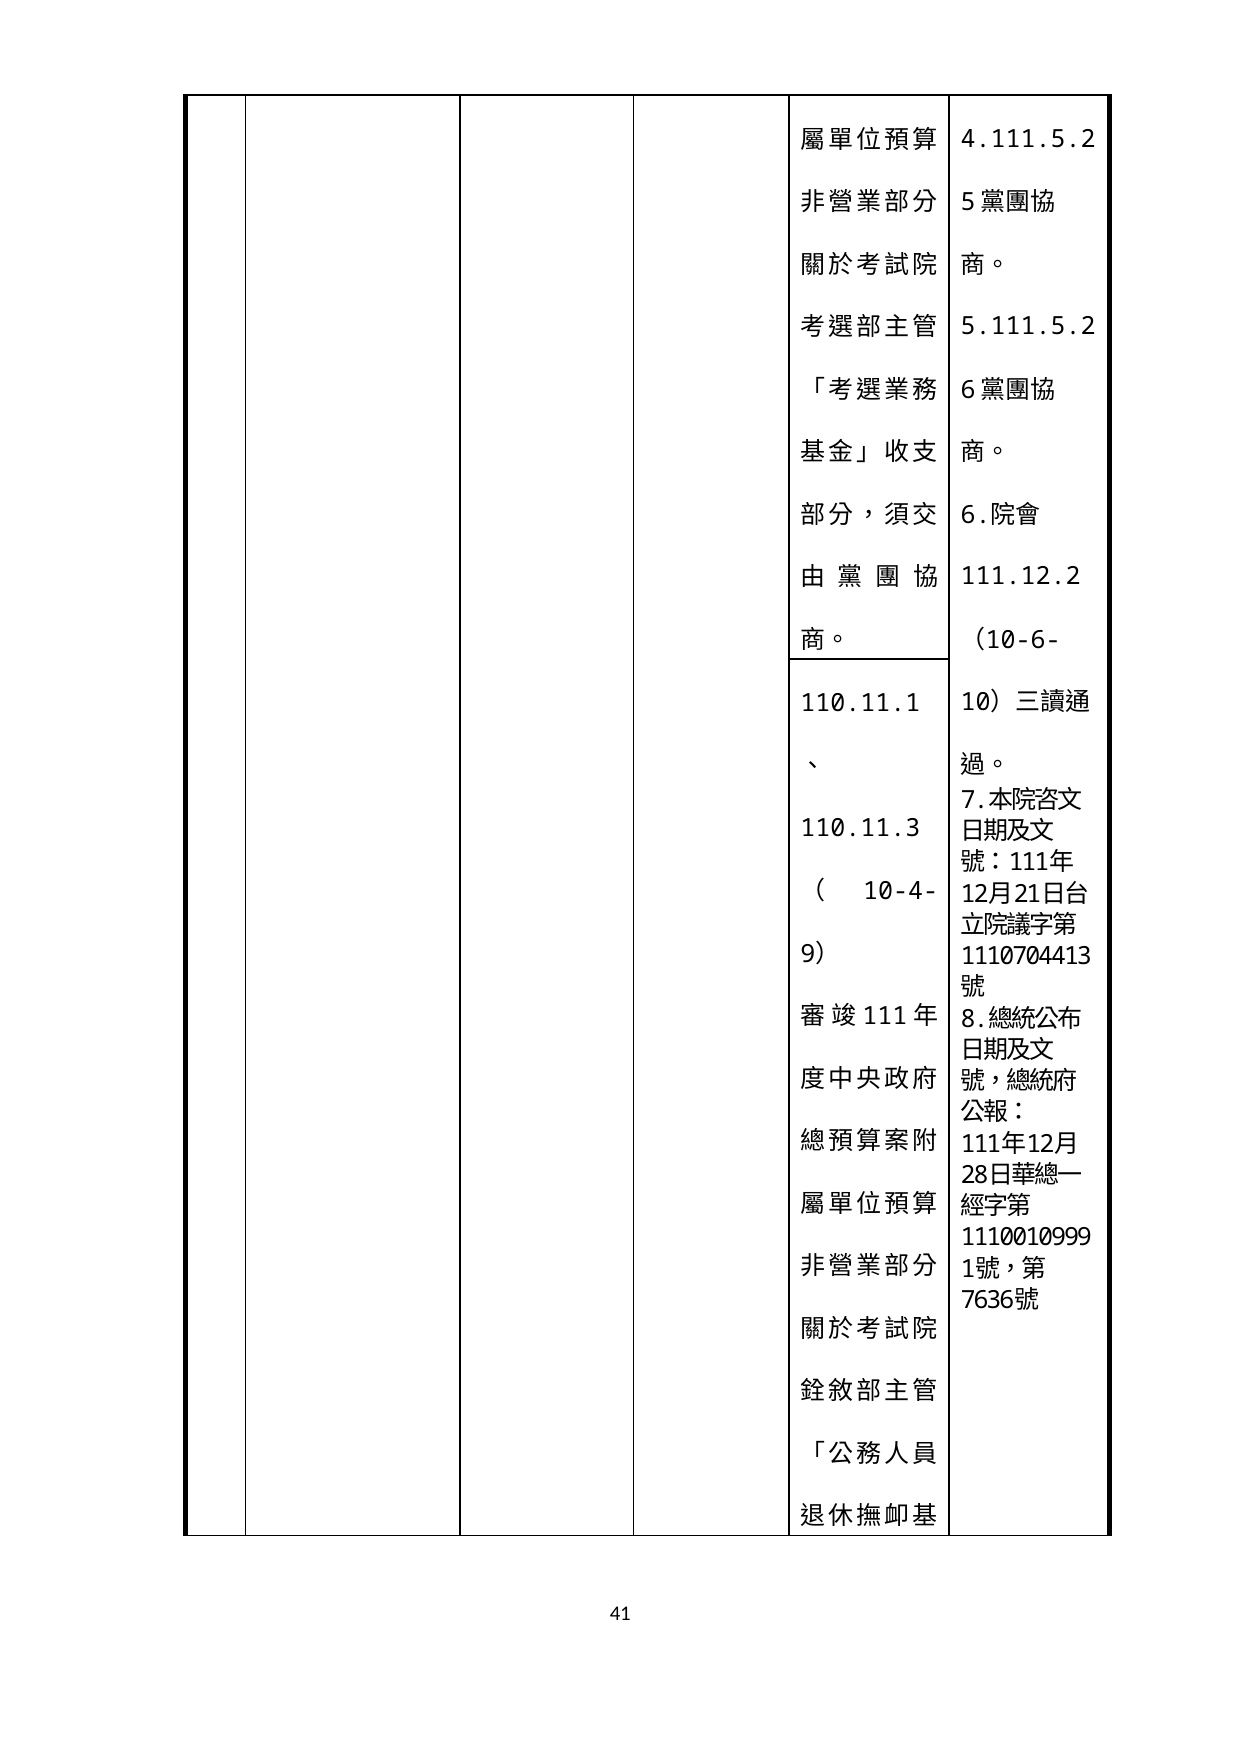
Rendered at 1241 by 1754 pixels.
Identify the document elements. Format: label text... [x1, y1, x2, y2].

table_cell [634, 96, 788, 1535]
table_cell [461, 96, 633, 1535]
table_cell 4.111.5.25黨團協商。 5.111.5.26黨團協商。 6.院會111.12.2（10-6-10）三讀通過。 7.本院咨文 日期及文號：111年12月21日台立院議字第1110704413號 8.總統公布日期及文號，總統府公報： 111年12月28日華總一經字第11100109991號，第7636號 [950, 96, 1107, 1535]
table_cell [188, 96, 245, 1535]
table_cell 屬單位預算非營業部分關於考試院考選部主管「考選業務基金」收支部分，須交由黨團協商。 [790, 96, 948, 658]
table_cell 110.11.1、 110.11.3 （10-4-9） 審竣111年度中央政府總預算案附屬單位預算非營業部分關於考試院銓敘部主管「公務人員退休撫卹基 [790, 660, 948, 1535]
table_cell [246, 96, 459, 1535]
